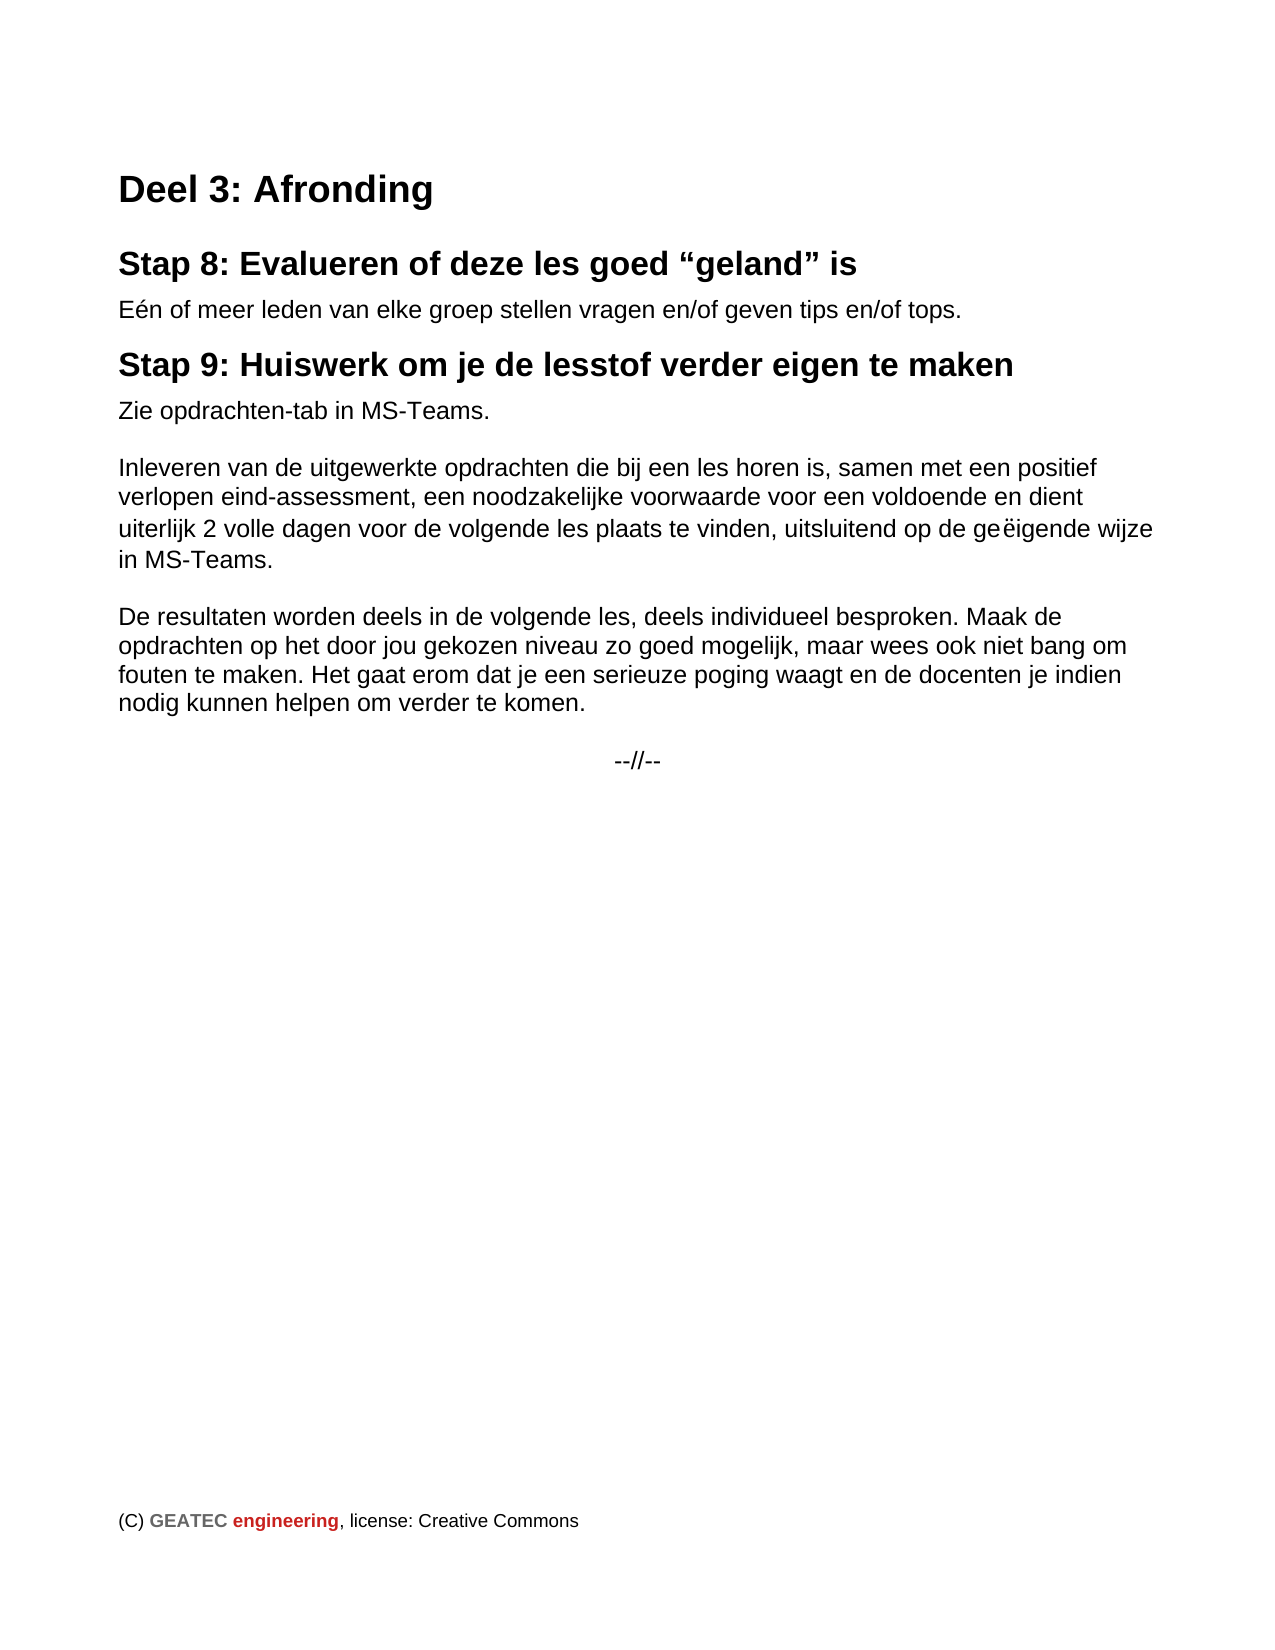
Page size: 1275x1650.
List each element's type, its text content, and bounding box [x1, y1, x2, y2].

text --//-- [118, 746, 1157, 775]
subtitle Stap 9: Huiswerk om je de lesstof verder eigen te maken [118, 344, 1157, 383]
text Zie opdrachten-tab in MS-Teams. Inleveren van de uitgewerkte opdrachten die bij een les horen is, samen met een positief verlopen eind-assessment, een noodzakelijke voorwaarde voor een voldoende en dient uiterlijk 2 volle dagen voor de volgende les plaats te vinden, uitsluitend op de geëigende wijze in MS-Teams. De resultaten worden deels in de volgende les, deels individueel besproken. Maak de opdrachten op het door jou gekozen niveau zo goed mogelijk, maar wees ook niet bang om fouten te maken. Het gaat erom dat je een serieuze poging waagt en de docenten je indien nodig kunnen helpen om verder te komen. [118, 396, 1157, 717]
subtitle Stap 8: Evalueren of deze les goed “geland” is [118, 244, 1157, 282]
subtitle Deel 3: Afronding [118, 167, 1157, 210]
text Eén of meer leden van elke groep stellen vragen en/of geven tips en/of tops. [118, 295, 1157, 324]
